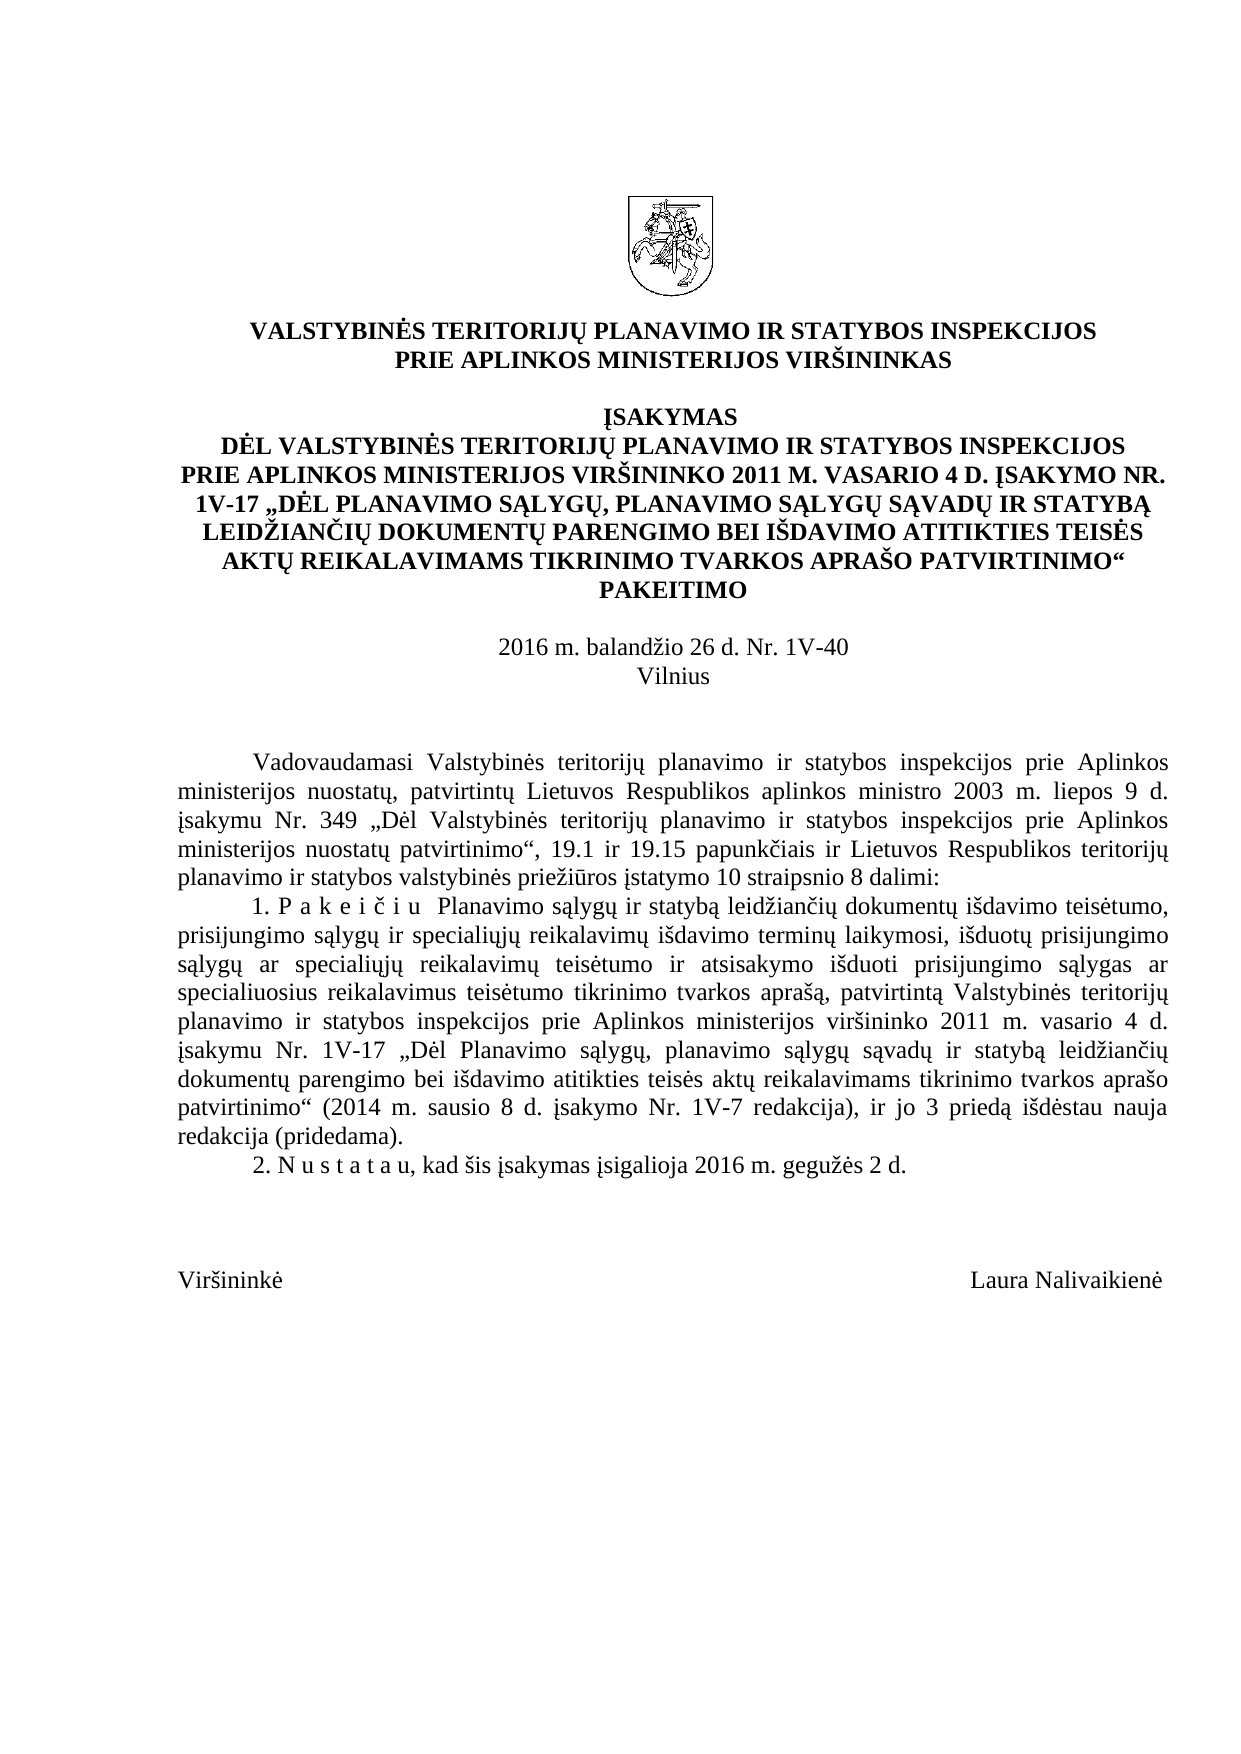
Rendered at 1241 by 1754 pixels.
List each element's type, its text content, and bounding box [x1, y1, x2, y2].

text PRIE APLINKOS MINISTERIJOS VIRŠININKAS [177, 345, 1169, 374]
text Vilnius [177, 661, 1169, 690]
text 1. P a k e i č i u Planavimo sąlygų ir statybą leidžiančių dokumentų išdavimo teisėtumo, prisijungimo sąlygų ir specialiųjų reikalavimų išdavimo terminų laikymosi, išduotų prisijungimo sąlygų ar specialiųjų reikalavimų teisėtumo ir atsisakymo išduoti prisijungimo sąlygas ar specialiuosius reikalavimus teisėtumo tikrinimo tvarkos aprašą, patvirtintą Valstybinės teritorijų planavimo ir statybos inspekcijos prie Aplinkos ministerijos viršininko 2011 m. vasario 4 d. įsakymu Nr. 1V-17 „Dėl Planavimo sąlygų, planavimo sąlygų sąvadų ir statybą leidžiančių dokumentų parengimo bei išdavimo atitikties teisės aktų reikalavimams tikrinimo tvarkos aprašo patvirtinimo“ (2014 m. sausio 8 d. įsakymo Nr. 1V-7 redakcija), ir jo 3 priedą išdėstau nauja redakcija (pridedama). [177, 891, 1169, 1150]
text PRIE APLINKOS MINISTERIJOS VIRŠININKO 2011 M. VASARIO 4 D. ĮSAKYMO NR. 1V-17 „DĖL PLANAVIMO SĄLYGŲ, PLANAVIMO SĄLYGŲ SĄVADŲ IR STATYBĄ LEIDŽIANČIŲ DOKUMENTŲ PARENGIMO BEI IŠDAVIMO ATITIKTIES TEISĖS AKTŲ REIKALAVIMAMS TIKRINIMO TVARKOS APRAŠO PATVIRTINIMO“ PAKEITIMO [177, 460, 1169, 604]
text 2016 m. balandžio 26 d. Nr. 1V-40 [177, 632, 1169, 661]
text DĖL VALSTYBINĖS TERITORIJŲ PLANAVIMO IR STATYBOS INSPEKCIJOS [177, 431, 1169, 460]
text VALSTYBINĖS TERITORIJŲ PLANAVIMO IR STATYBOS INSPEKCIJOS [177, 316, 1169, 345]
text 2. N u s t a t a u, kad šis įsakymas įsigalioja 2016 m. gegužės 2 d. [177, 1150, 1169, 1179]
text ĮSAKYMAS [177, 402, 1169, 431]
text Vadovaudamasi Valstybinės teritorijų planavimo ir statybos inspekcijos prie Aplinkos ministerijos nuostatų, patvirtintų Lietuvos Respublikos aplinkos ministro 2003 m. liepos 9 d. įsakymu Nr. 349 „Dėl Valstybinės teritorijų planavimo ir statybos inspekcijos prie Aplinkos ministerijos nuostatų patvirtinimo“, 19.1 ir 19.15 papunkčiais ir Lietuvos Respublikos teritorijų planavimo ir statybos valstybinės priežiūros įstatymo 10 straipsnio 8 dalimi: [177, 747, 1169, 891]
text Viršininkė Laura Nalivaikienė [177, 1265, 1169, 1294]
